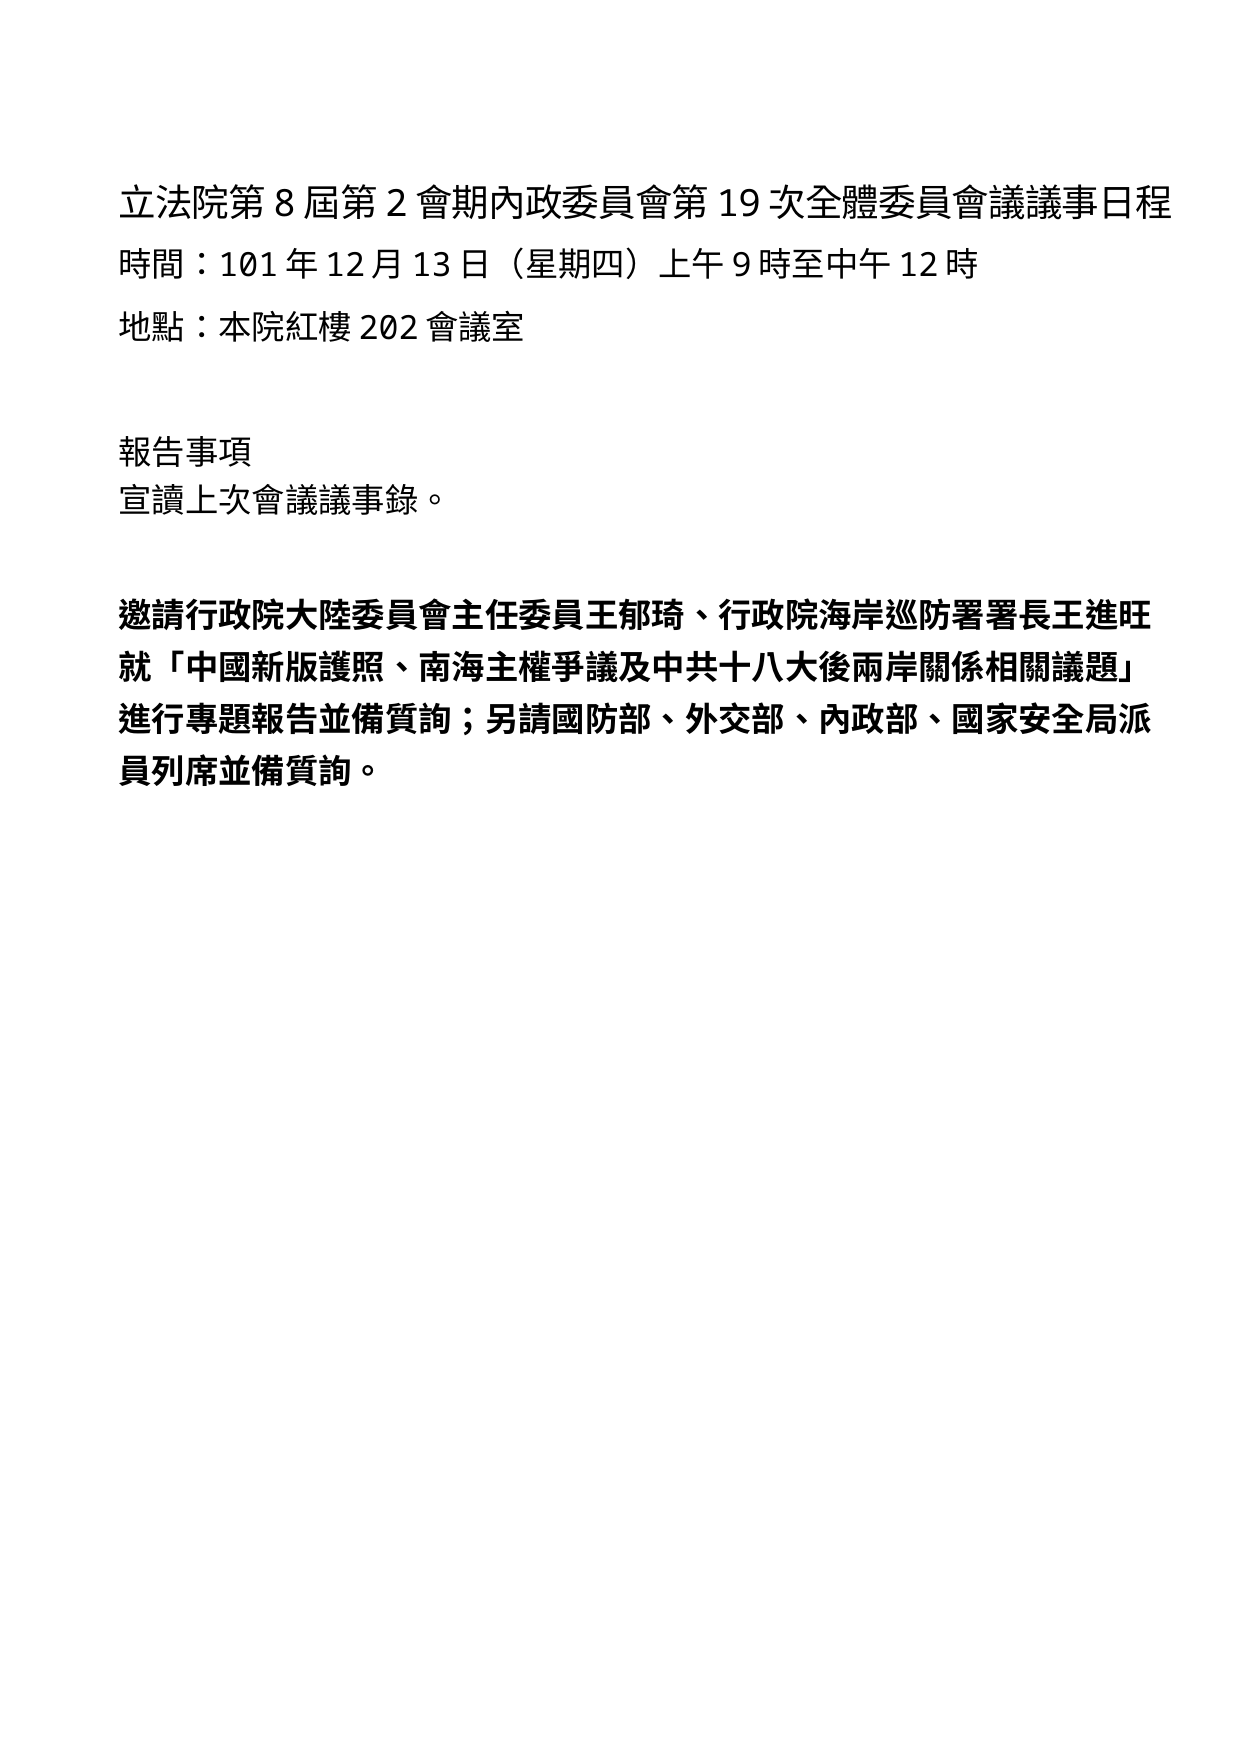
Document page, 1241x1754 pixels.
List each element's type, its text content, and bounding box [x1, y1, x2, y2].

text 地點：本院紅樓202會議室 [117, 283, 1180, 346]
text 宣讀上次會議議事錄。 [118, 471, 1167, 523]
text 邀請行政院大陸委員會主任委員王郁琦、行政院海岸巡防署署長王進旺就「中國新版護照、南海主權爭議及中共十八大後兩岸關係相關議題」進行專題報告並備質詢；另請國防部、外交部、內政部、國家安全局派員列席並備質詢。 [118, 585, 1167, 794]
text 報告事項 [118, 408, 1180, 471]
text 時間：101年12月13日（星期四）上午9時至中午12時 [118, 221, 1180, 283]
text 立法院第8屆第2會期內政委員會第19次全體委員會議議事日程 [118, 158, 1199, 221]
